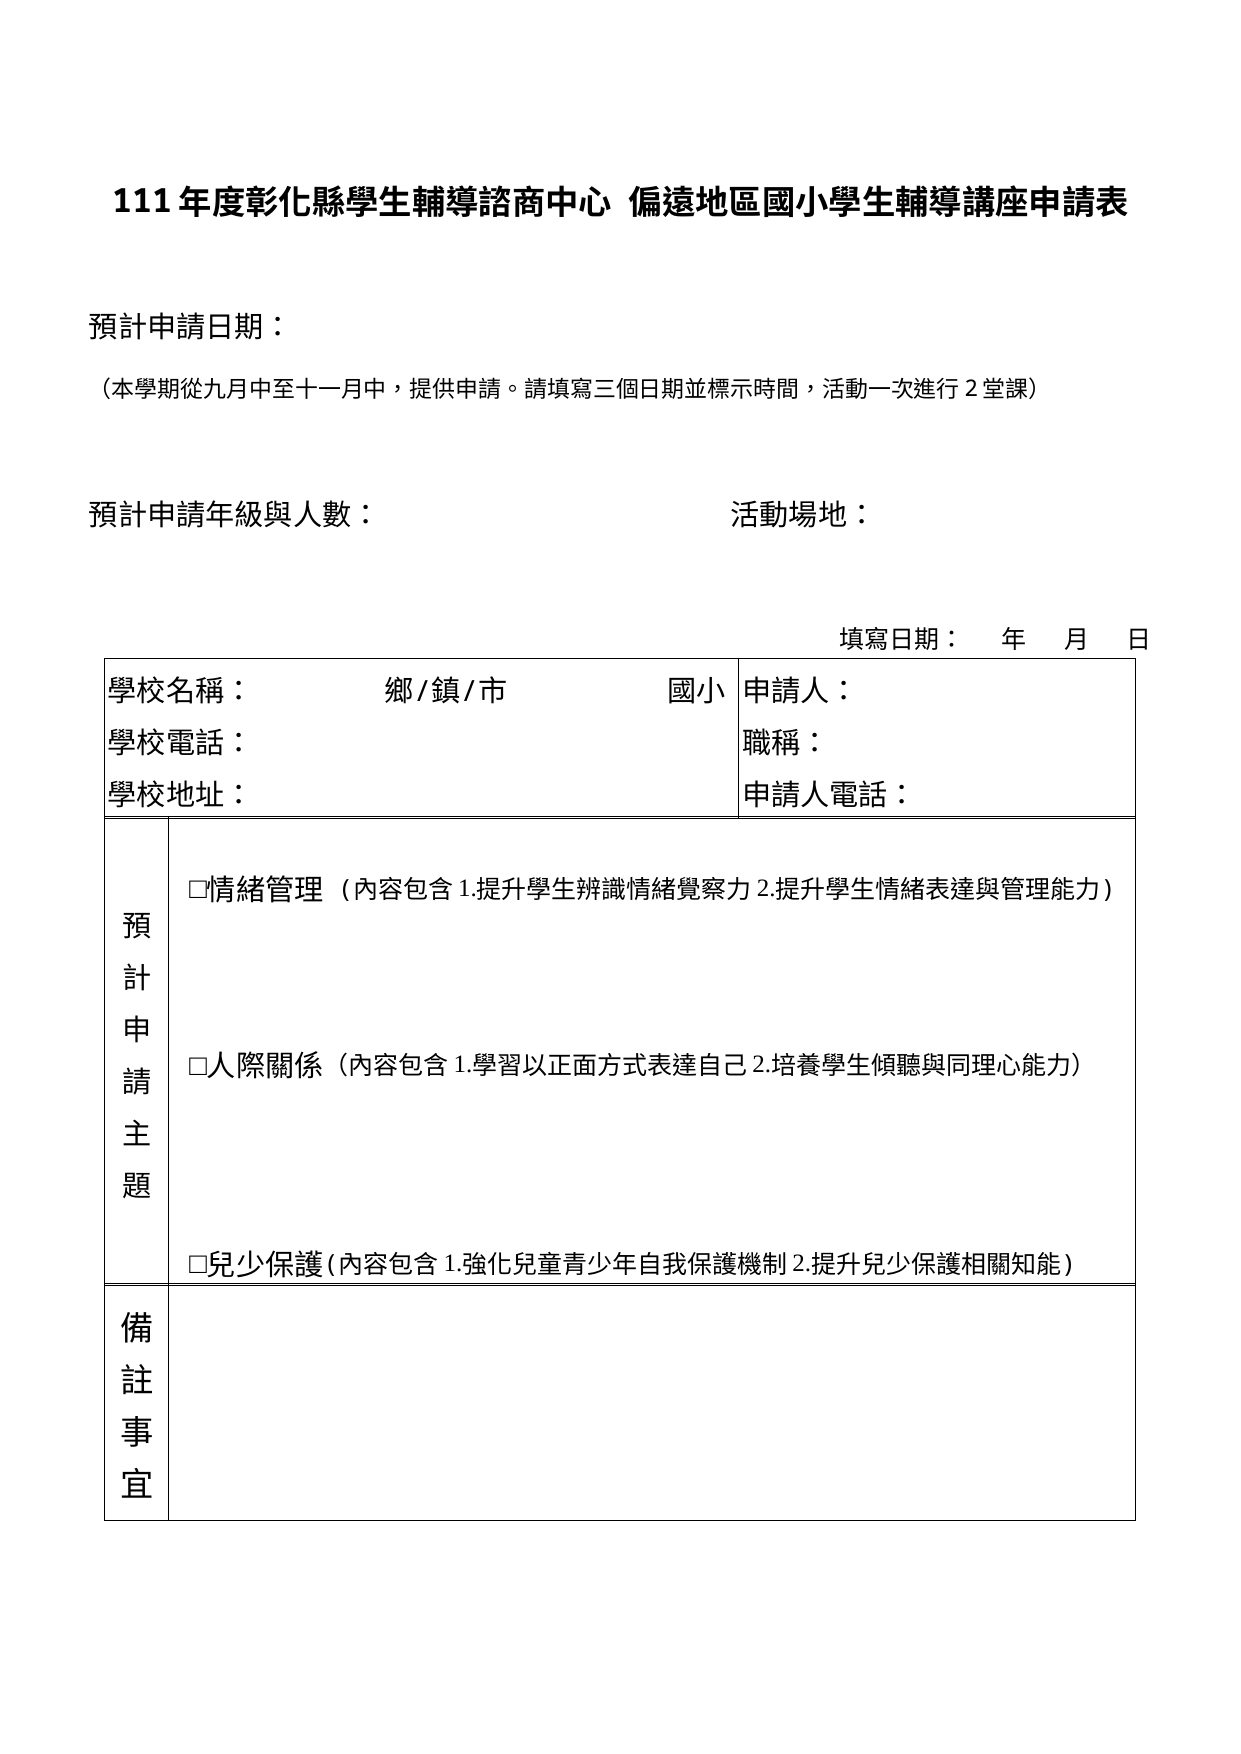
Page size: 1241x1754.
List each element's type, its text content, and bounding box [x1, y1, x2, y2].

text 預計申請日期： [89, 283, 1152, 346]
table_cell 備註事宜 [105, 1286, 168, 1519]
table_header 學校名稱： 鄉/鎮/市 國小 學校電話： 學校地址： [105, 659, 738, 816]
table_cell 預 計 申 請 主 題 [105, 819, 168, 1283]
text 填寫日期： 年 月 日 [89, 596, 1152, 658]
text 預計申請年級與人數： 活動場地： [89, 471, 1152, 533]
table_cell □情緒管理 (內容包含1.提升學生辨識情緒覺察力2.提升學生情緒表達與管理能力) □人際關係（內容包含1.學習以正面方式表達自己2.培養學生傾聽與同理心能力） □兒少保護(內容包含1.強化兒童青少年自我保護機制2.提升兒少保護相關知能) [169, 819, 1135, 1283]
text （本學期從九月中至十一月中，提供申請。請填寫三個日期並標示時間，活動一次進行2堂課） [89, 346, 1152, 408]
text 111年度彰化縣學生輔導諮商中心 偏遠地區國小學生輔導講座申請表 [89, 158, 1152, 221]
table_header 申請人： 職稱： 申請人電話： [739, 659, 1135, 816]
table_cell [169, 1286, 1135, 1519]
